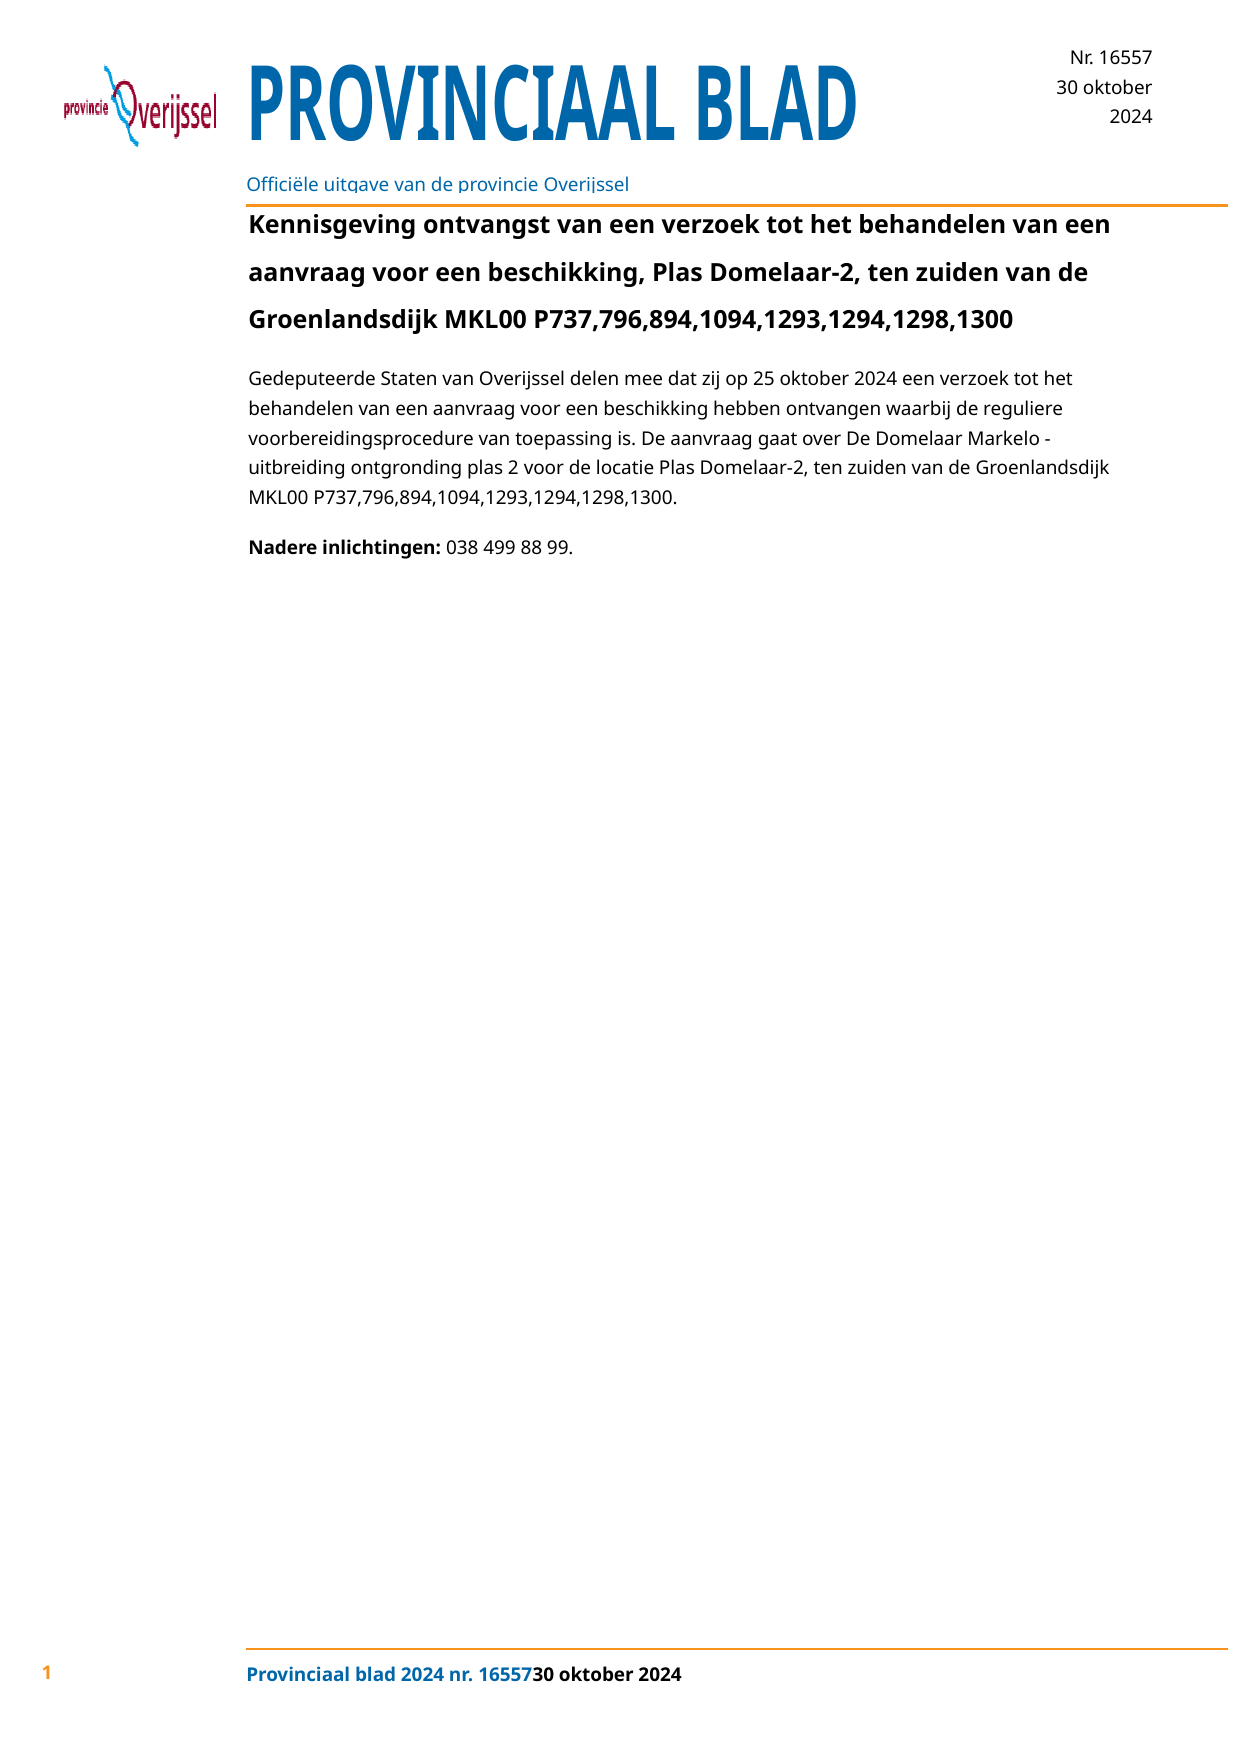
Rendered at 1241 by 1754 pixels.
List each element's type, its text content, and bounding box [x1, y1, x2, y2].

text Nadere inlichtingen: 038 499 88 99. [248, 534, 1152, 560]
text Gedeputeerde Staten van Overijssel delen mee dat zij op 25 oktober 2024 een verzoek tot het behandelen van een aanvraag voor een beschikking hebben ontvangen waarbij de reguliere voorbereidingsprocedure van toepassing is. De aanvraag gaat over De Domelaar Markelo - uitbreiding ontgronding plas 2 voor de locatie Plas Domelaar-2, ten zuiden van de Groenlandsdijk MKL00 P737,796,894,1094,1293,1294,1298,1300. [248, 366, 1152, 509]
picture [41, 47, 231, 172]
text Kennisgeving ontvangst van een verzoek tot het behandelen van een aanvraag voor een beschikking, Plas Domelaar-2, ten zuiden van de Groenlandsdijk MKL00 P737,796,894,1094,1293,1294,1298,1300 [248, 207, 1152, 336]
